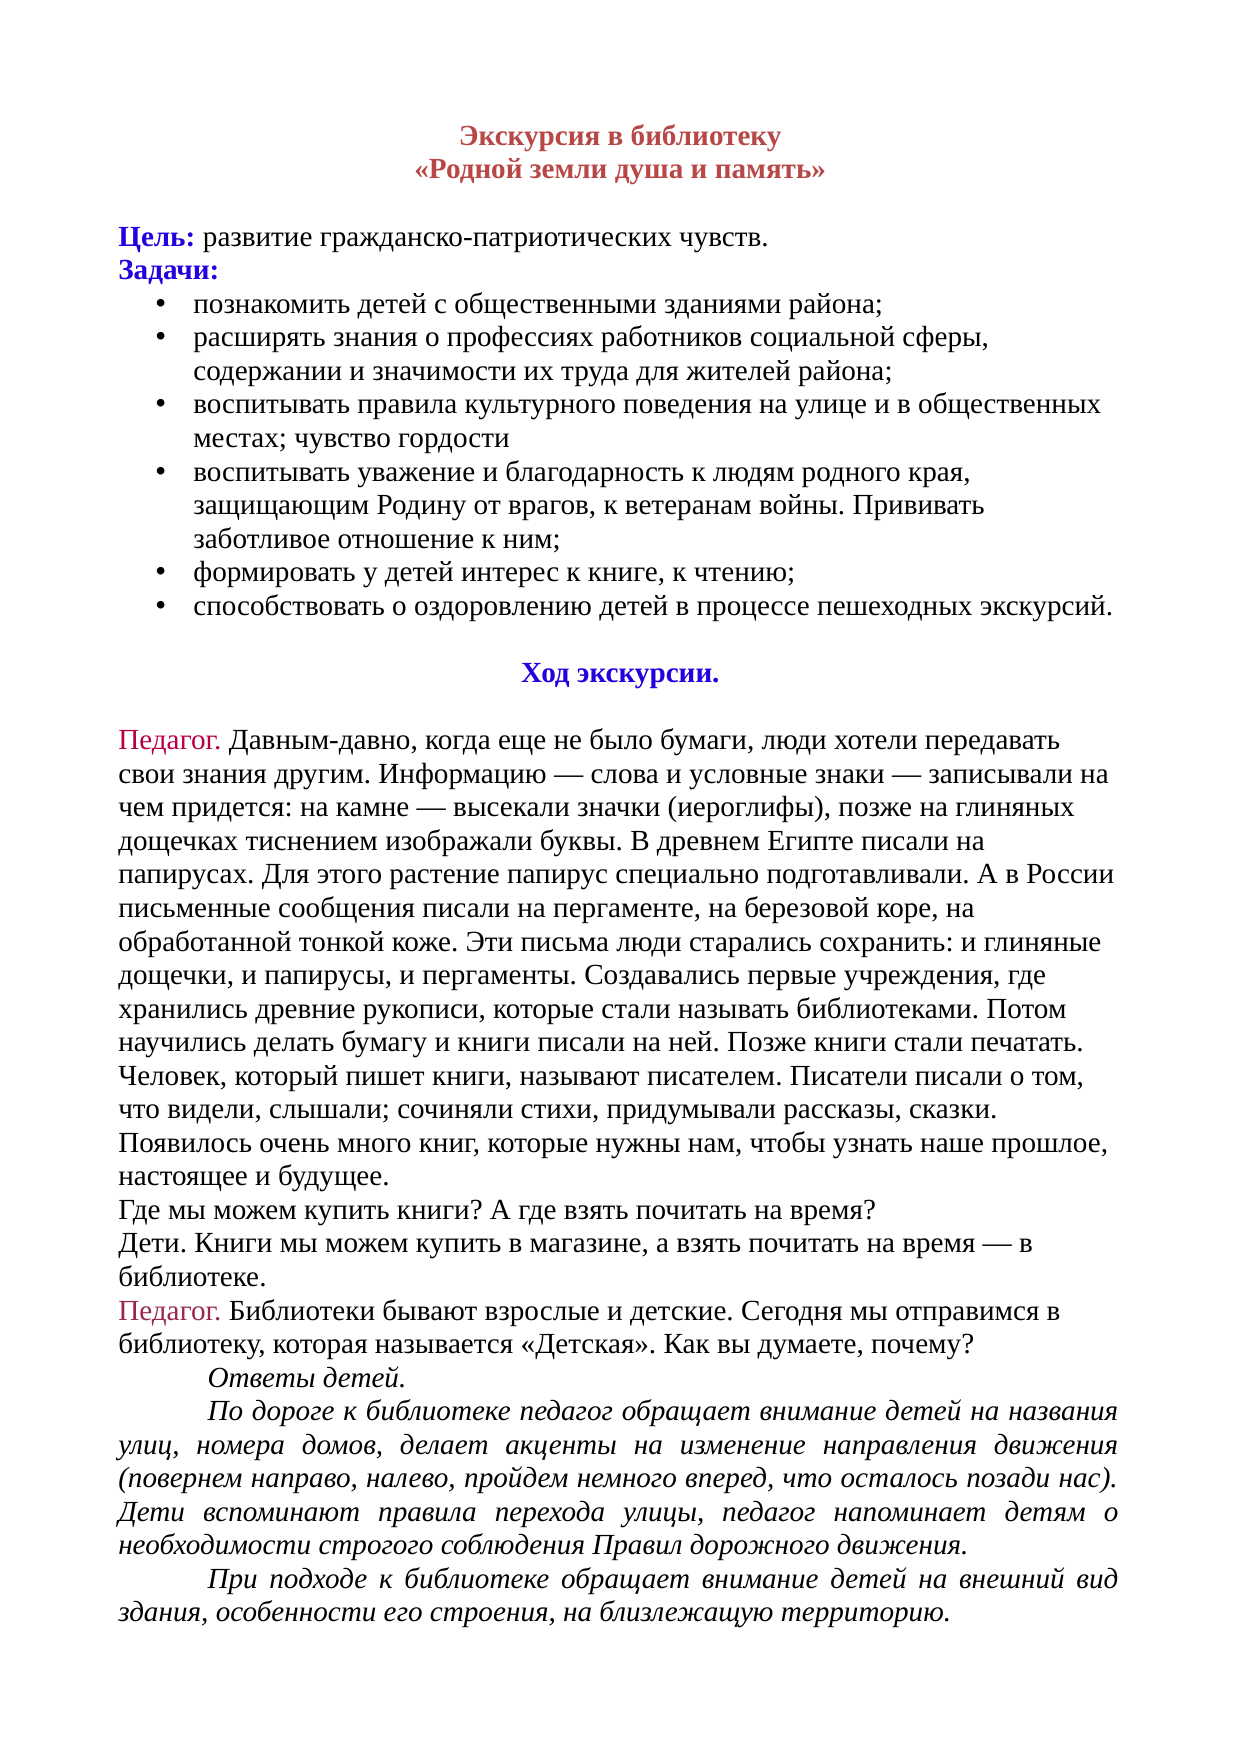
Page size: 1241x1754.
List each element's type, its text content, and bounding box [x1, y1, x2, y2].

text Задачи: [118, 252, 1122, 286]
text Где мы можем купить книги? А где взять почитать на время? [118, 1192, 1122, 1226]
list расширять знания о профессиях работников социальной сферы, содержании и значимости их труда для жителей района; [156, 319, 1122, 387]
text Экскурсия в библиотеку [118, 118, 1122, 152]
list способствовать о оздоровлению детей в процессе пешеходных экскурсий. [156, 588, 1122, 622]
text Человек, который пишет книги, называют писателем. Писатели писали о том, что видели, слышали; сочиняли стихи, придумывали рассказы, сказки. Появилось очень много книг, которые нужны нам, чтобы узнать наше прошлое, настоящее и будущее. [118, 1058, 1122, 1192]
list воспитывать правила культурного поведения на улице и в общественных местах; чувство гордости [156, 387, 1122, 454]
list формировать у детей интерес к книге, к чтению; [156, 554, 1122, 588]
list познакомить детей с общественными зданиями района; [156, 286, 1122, 319]
text Педагог. Библиотеки бывают взрослые и детские. Сегодня мы отправимся в библиотеку, которая называется «Детская». Как вы думаете, почему? [118, 1293, 1122, 1360]
text Педагог. Давным-давно, когда еще не было бумаги, люди хотели передавать свои знания другим. Информацию — слова и условные знаки — записывали на чем придется: на камне — высекали значки (иероглифы), позже на глиняных дощечках тиснением изображали буквы. В древнем Египте писали на папирусах. Для этого растение папирус специально подготавливали. А в России письменные сообщения писали на пергаменте, на березовой коре, на обработанной тонкой коже. Эти письма люди старались сохранить: и глиняные дощечки, и папирусы, и пергаменты. Создавались первые учреждения, где хранились древние рукописи, которые стали называть библиотеками. Потом научились делать бумагу и книги писали на ней. Позже книги стали печатать. [118, 722, 1122, 1058]
text По дороге к библиотеке педагог обращает внимание детей на названия улиц, номера домов, делает акценты на изменение направления движения (повернем направо, налево, пройдем немного вперед, что осталось позади нас). Дети вспоминают правила перехода улицы, педагог напоминает детям о необходимости строгого соблюдения Правил дорожного движения. [118, 1393, 1122, 1561]
text Цель: развитие гражданско-патриотических чувств. [118, 219, 1122, 252]
text Ход экскурсии. [118, 655, 1122, 689]
list воспитывать уважение и благодарность к людям родного края, защищающим Родину от врагов, к ветеранам войны. Прививать заботливое отношение к ним; [156, 454, 1122, 554]
text Дети. Книги мы можем купить в магазине, а взять почитать на время — в библиотеке. [118, 1226, 1122, 1293]
text При подходе к библиотеке обращает внимание детей на внешний вид здания, особенности его строения, на близлежащую территорию. [118, 1561, 1122, 1628]
text Ответы детей. [118, 1360, 1122, 1393]
text «Родной земли душа и память» [118, 152, 1122, 185]
